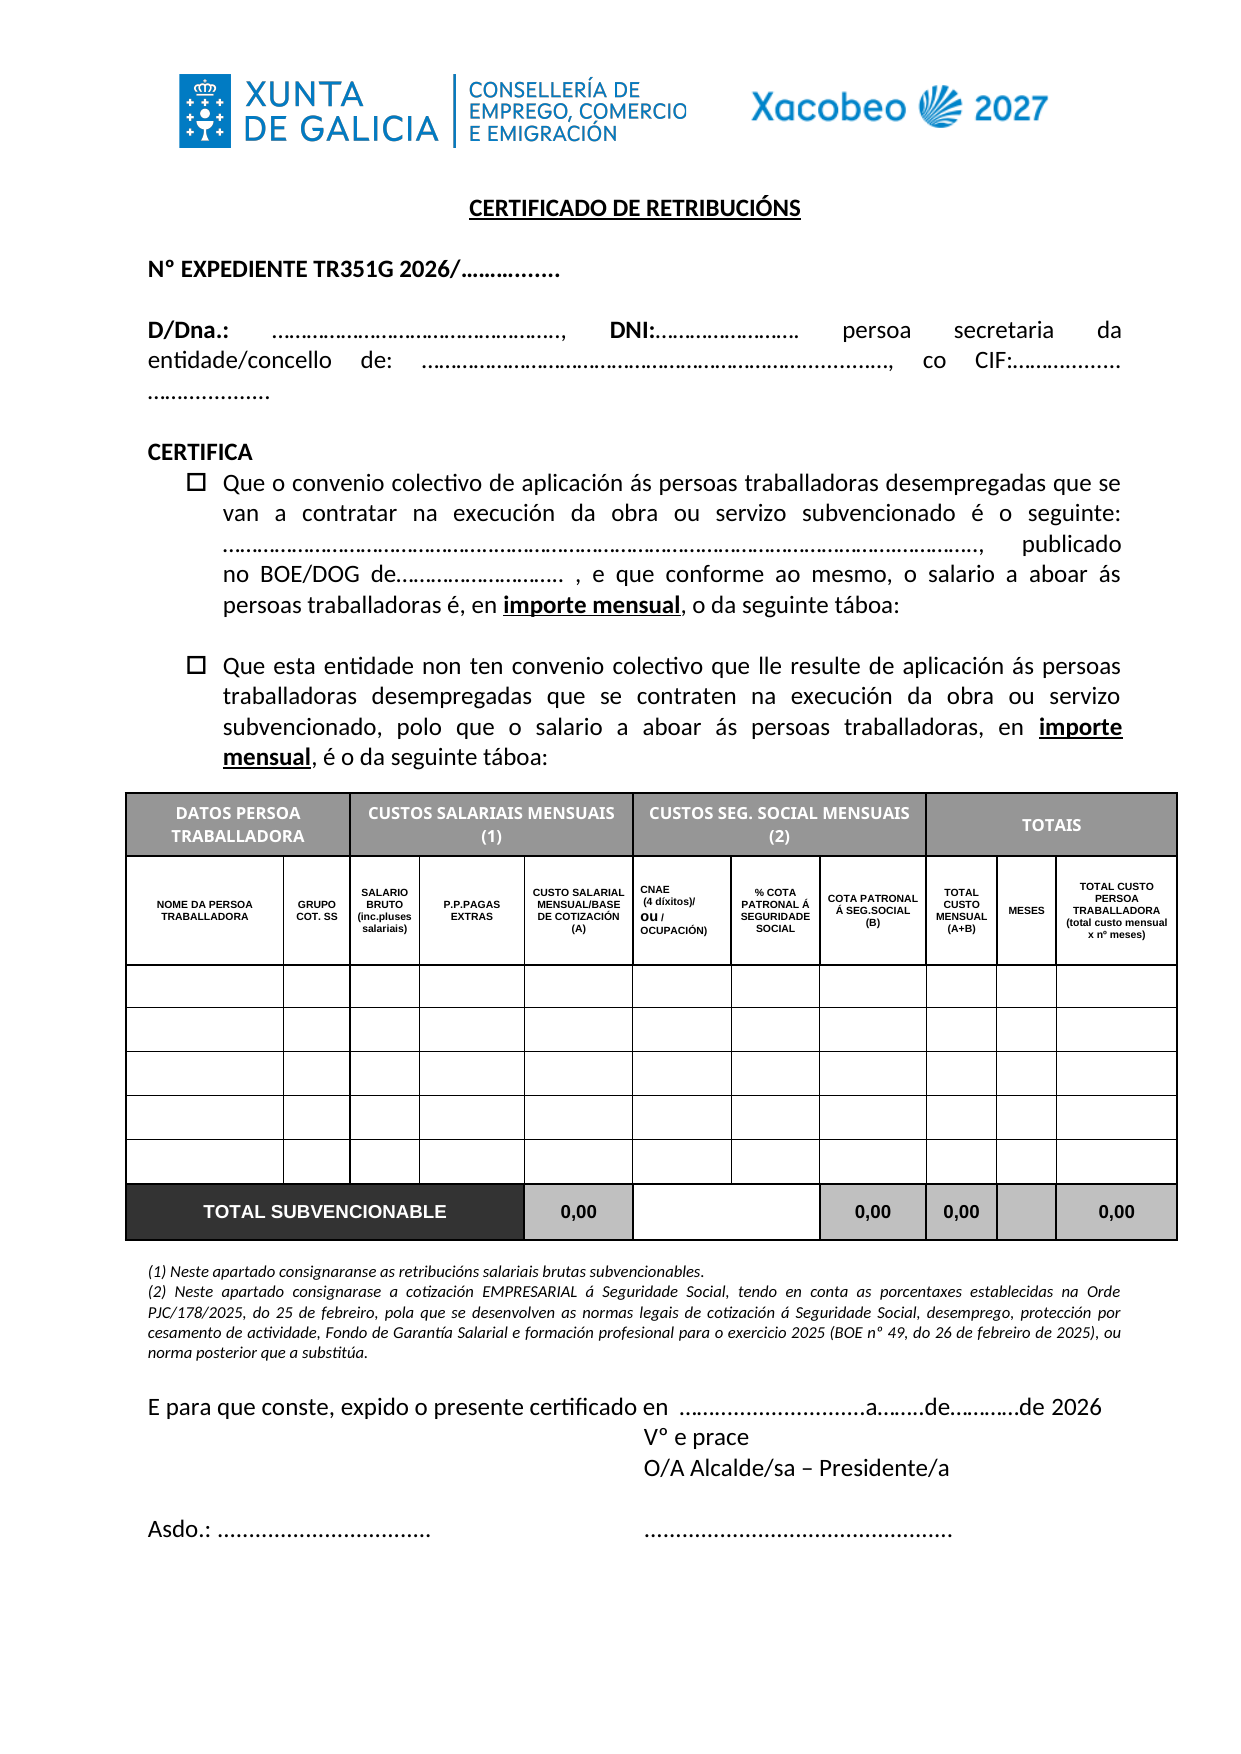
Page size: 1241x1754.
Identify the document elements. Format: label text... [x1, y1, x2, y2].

table_cell [351, 1096, 419, 1139]
table_cell [284, 1096, 349, 1139]
text (2) Neste apartado consignarase a cotización EMPRESARIAL á Seguridade Social, tendo en conta as porcentaxes establecidas na Orde PJC/178/2025, do 25 de febreiro, pola que se desenvolven as normas legais de cotización á Seguridade Social, desemprego, protección por cesamento de actividade, Fondo de Garantía Salarial e formación profesional para o exercicio 2025 (BOE nº 49, do 26 de febreiro de 2025), ou norma posterior que a substitúa. [148, 1282, 1122, 1363]
table_cell [127, 1052, 283, 1095]
table_cell [284, 1052, 349, 1095]
table_cell [997, 966, 1056, 1007]
table_cell [732, 1140, 819, 1183]
table_cell [732, 1096, 819, 1139]
table_header CUSTOS SEG. SOCIAL MENSUAIS (2) [634, 794, 925, 855]
table_cell TOTAL CUSTO PERSOA TRABALLADORA (total custo mensual x nº meses) [1057, 857, 1176, 963]
table_cell [351, 1008, 419, 1051]
table_cell [127, 1140, 283, 1183]
table_cell [633, 1096, 731, 1139]
table_cell [998, 1185, 1055, 1239]
text Nº EXPEDIENTE TR351G 2026/………....... [148, 253, 1122, 283]
table_cell NOME DA PERSOA TRABALLADORA [127, 857, 283, 963]
table_cell [525, 1008, 632, 1051]
table_cell [284, 1008, 349, 1051]
text E para que conste, expido o presente certificado en ……........................a……..de…………de 2026 [148, 1391, 1122, 1421]
table_cell SALARIO BRUTO (inc.pluses salariais) [351, 857, 419, 963]
list Que o convenio colectivo de aplicación ás persoas traballadoras desempregadas que se van a contratar na execución da obra ou servizo subvencionado é o seguinte: ………………………………………..…………………………………………………………….………….., publicado no BOE/DOG de……………………….. , e que conforme ao mesmo, o salario a aboar ás persoas traballadoras é, en importe mensual, o da seguinte táboa: [185, 467, 1122, 619]
table_cell [927, 1096, 996, 1139]
table_cell [633, 1052, 731, 1095]
table_header CUSTOS SALARIAIS MENSUAIS (1) [351, 794, 632, 855]
table_cell [420, 1008, 524, 1051]
table_cell [927, 1052, 996, 1095]
table_cell CUSTO SALARIAL MENSUAL/BASE DE COTIZACIÓN (A) [525, 857, 632, 963]
table_cell [633, 966, 731, 1007]
text CERTIFICADO DE RETRIBUCIÓNS [148, 192, 1122, 222]
table_cell [351, 1052, 419, 1095]
table_cell [927, 1140, 996, 1183]
table_cell [127, 966, 283, 1007]
text CERTIFICA [148, 436, 1122, 467]
table_cell [1057, 966, 1176, 1007]
table_cell [927, 966, 996, 1007]
table_header Asdo.: .................................. [136, 1421, 632, 1562]
table_cell [1057, 1052, 1176, 1095]
table_cell [127, 1096, 283, 1139]
table_cell [927, 1008, 996, 1051]
table_cell [1057, 1140, 1176, 1183]
table_cell [351, 966, 419, 1007]
table_cell [997, 1140, 1056, 1183]
table_header TOTAIS [927, 794, 1176, 855]
table_cell [525, 1052, 632, 1095]
table_cell [820, 1096, 926, 1139]
table_cell [732, 1008, 819, 1051]
table_cell % COTA PATRONAL Á SEGURIDADE SOCIAL [732, 857, 819, 963]
table_cell [284, 1140, 349, 1183]
table_cell COTA PATRONAL Á SEG.SOCIAL (B) [821, 857, 925, 963]
table_cell [820, 1008, 926, 1051]
table_cell [284, 966, 349, 1007]
table_header Vº e prace O/A Alcalde/sa – Presidente/a ................................................. [633, 1421, 1133, 1562]
table_cell [820, 966, 926, 1007]
text (1) Neste apartado consignaranse as retribucións salariais brutas subvencionables. [148, 1261, 1122, 1282]
table_cell [820, 1140, 926, 1183]
table_cell [351, 1140, 419, 1183]
table_cell MESES [998, 857, 1055, 963]
table_cell GRUPO COT. SS [284, 857, 349, 963]
table_cell [525, 1096, 632, 1139]
table_cell [420, 1096, 524, 1139]
table_cell [633, 1140, 731, 1183]
table_cell [634, 1185, 819, 1239]
table_cell [420, 966, 524, 1007]
table_cell [525, 1140, 632, 1183]
list Que esta entidade non ten convenio colectivo que lle resulte de aplicación ás persoas traballadoras desempregadas que se contraten na execución da obra ou servizo subvencionado, polo que o salario a aboar ás persoas traballadoras, en importe mensual, é o da seguinte táboa: [185, 650, 1122, 772]
picture [179, 74, 687, 148]
table_cell TOTAL CUSTO MENSUAL (A+B) [927, 857, 996, 963]
table_cell 0,00 [821, 1185, 925, 1239]
table_cell [127, 1008, 283, 1051]
table_cell [420, 1140, 524, 1183]
table_cell [525, 966, 632, 1007]
table_cell TOTAL SUBVENCIONABLE [127, 1185, 523, 1239]
table_cell [732, 966, 819, 1007]
table_cell [997, 1008, 1056, 1051]
table_cell [997, 1096, 1056, 1139]
table_cell [1057, 1096, 1176, 1139]
table_cell CNAE (4 díxitos)/ ou / OCUPACIÓN) [634, 857, 730, 963]
table_cell [997, 1052, 1056, 1095]
table_cell P.P.PAGAS EXTRAS [420, 857, 524, 963]
table_cell 0,00 [525, 1185, 632, 1239]
table_cell [820, 1052, 926, 1095]
table_cell 0,00 [927, 1185, 996, 1239]
table_cell [1057, 1008, 1176, 1051]
table_cell [633, 1008, 731, 1051]
table_cell 0,00 [1057, 1185, 1176, 1239]
table_header DATOS PERSOA TRABALLADORA [127, 794, 349, 855]
picture [738, 74, 1054, 133]
table_cell [732, 1052, 819, 1095]
table_cell [420, 1052, 524, 1095]
text D/Dna.: ………………………………………….., DNI:……………………. persoa secretaria da entidade/concello de: …………………………………………………………...........…, co CIF:……….........…….............. [148, 314, 1122, 406]
